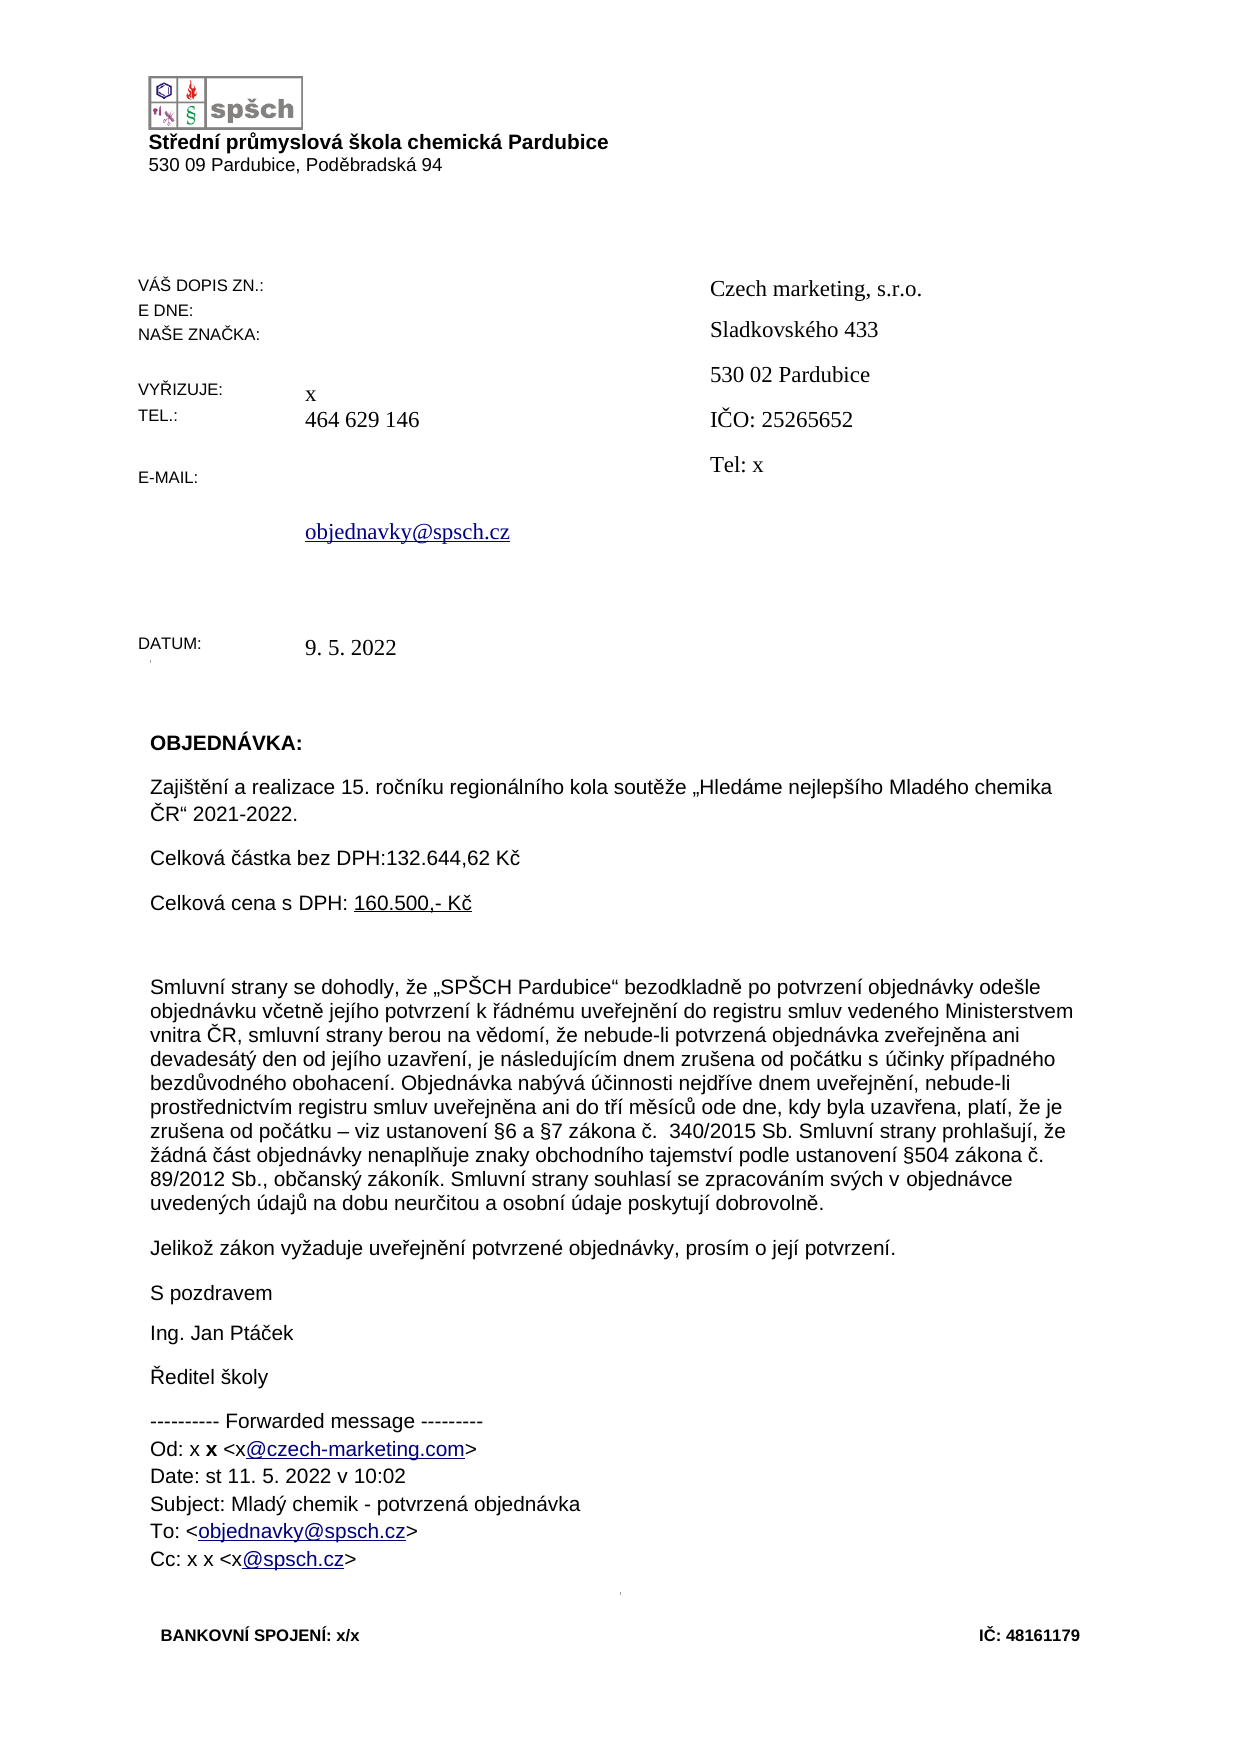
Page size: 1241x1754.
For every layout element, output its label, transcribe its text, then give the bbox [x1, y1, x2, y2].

table_cell DATUM: [138, 634, 305, 660]
table_header [540, 276, 710, 660]
table_cell [138, 545, 539, 634]
table_cell [305, 325, 539, 348]
text Ing. Jan Ptáček [150, 1321, 1090, 1345]
table_cell 464 629 146 [305, 406, 539, 441]
text Smluvní strany se dohodly, že „SPŠCH Pardubice“ bezodkladně po potvrzení objednávky odešle objednávku včetně jejího potvrzení k řádnému uveřejnění do registru smluv vedeného Ministerstvem vnitra ČR, smluvní strany berou na vědomí, že nebude-li potvrzená objednávka zveřejněna ani devadesátý den od jejího uzavření, je následujícím dnem zrušena od počátku s účinky případného bezdůvodného obohacení. Objednávka nabývá účinnosti nejdříve dnem uveřejnění, nebude-li prostřednictvím registru smluv uveřejněna ani do tří měsíců ode dne, kdy byla uzavřena, platí, že je zrušena od počátku – viz ustanovení §6 a §7 zákona č. 340/2015 Sb. Smluvní strany prohlašují, že žádná část objednávky nenaplňuje znaky obchodního tajemství podle ustanovení §504 zákona č. 89/2012 Sb., občanský zákoník. Smluvní strany souhlasí se zpracováním svých v objednávce uvedených údajů na dobu neurčitou a osobní údaje poskytují dobrovolně. [150, 975, 1090, 1215]
table_cell objednavky@spsch.cz [305, 468, 539, 544]
table_cell TEL.: [138, 406, 305, 441]
table_cell [138, 349, 305, 380]
table_cell x [305, 380, 539, 406]
table_header VÁŠ DOPIS ZN.: [138, 276, 305, 301]
table_cell [305, 349, 539, 380]
text ---------- Forwarded message --------- Od: x x <x@czech-marketing.com> Date: st 11. 5. 2022 v 10:02 Subject: Mladý chemik - potvrzená objednávka To: <objednavky@spsch.cz> Cc: x x <x@spsch.cz> [150, 1409, 1090, 1571]
text Celková cena s DPH: 160.500,- Kč [150, 890, 1090, 914]
table_cell [305, 301, 539, 324]
table_cell [138, 441, 305, 468]
table_cell [305, 441, 539, 468]
picture [148, 76, 303, 130]
table_cell NAŠE ZNAČKA: [138, 325, 305, 348]
table_cell VYŘIZUJE: [138, 380, 305, 406]
table_cell E-MAIL: [138, 468, 305, 544]
text Zajištění a realizace 15. ročníku regionálního kola soutěže „Hledáme nejlepšího Mladého chemika ČR“ 2021-2022. [150, 774, 1090, 826]
table_cell 9. 5. 2022 [305, 634, 539, 660]
table_header Czech marketing, s.r.o. Sladkovského 433 530 02 Pardubice IČO: 25265652 Tel: x [710, 276, 1169, 660]
text S pozdravem [150, 1280, 1090, 1304]
table_header [305, 276, 539, 301]
text OBJEDNÁVKA: [150, 730, 1090, 754]
text Ředitel školy [150, 1365, 1090, 1389]
table_cell E DNE: [138, 301, 305, 324]
text Jelikož zákon vyžaduje uveřejnění potvrzené objednávky, prosím o její potvrzení. [150, 1236, 1090, 1259]
text Celková částka bez DPH:132.644,62 Kč [150, 846, 1090, 870]
